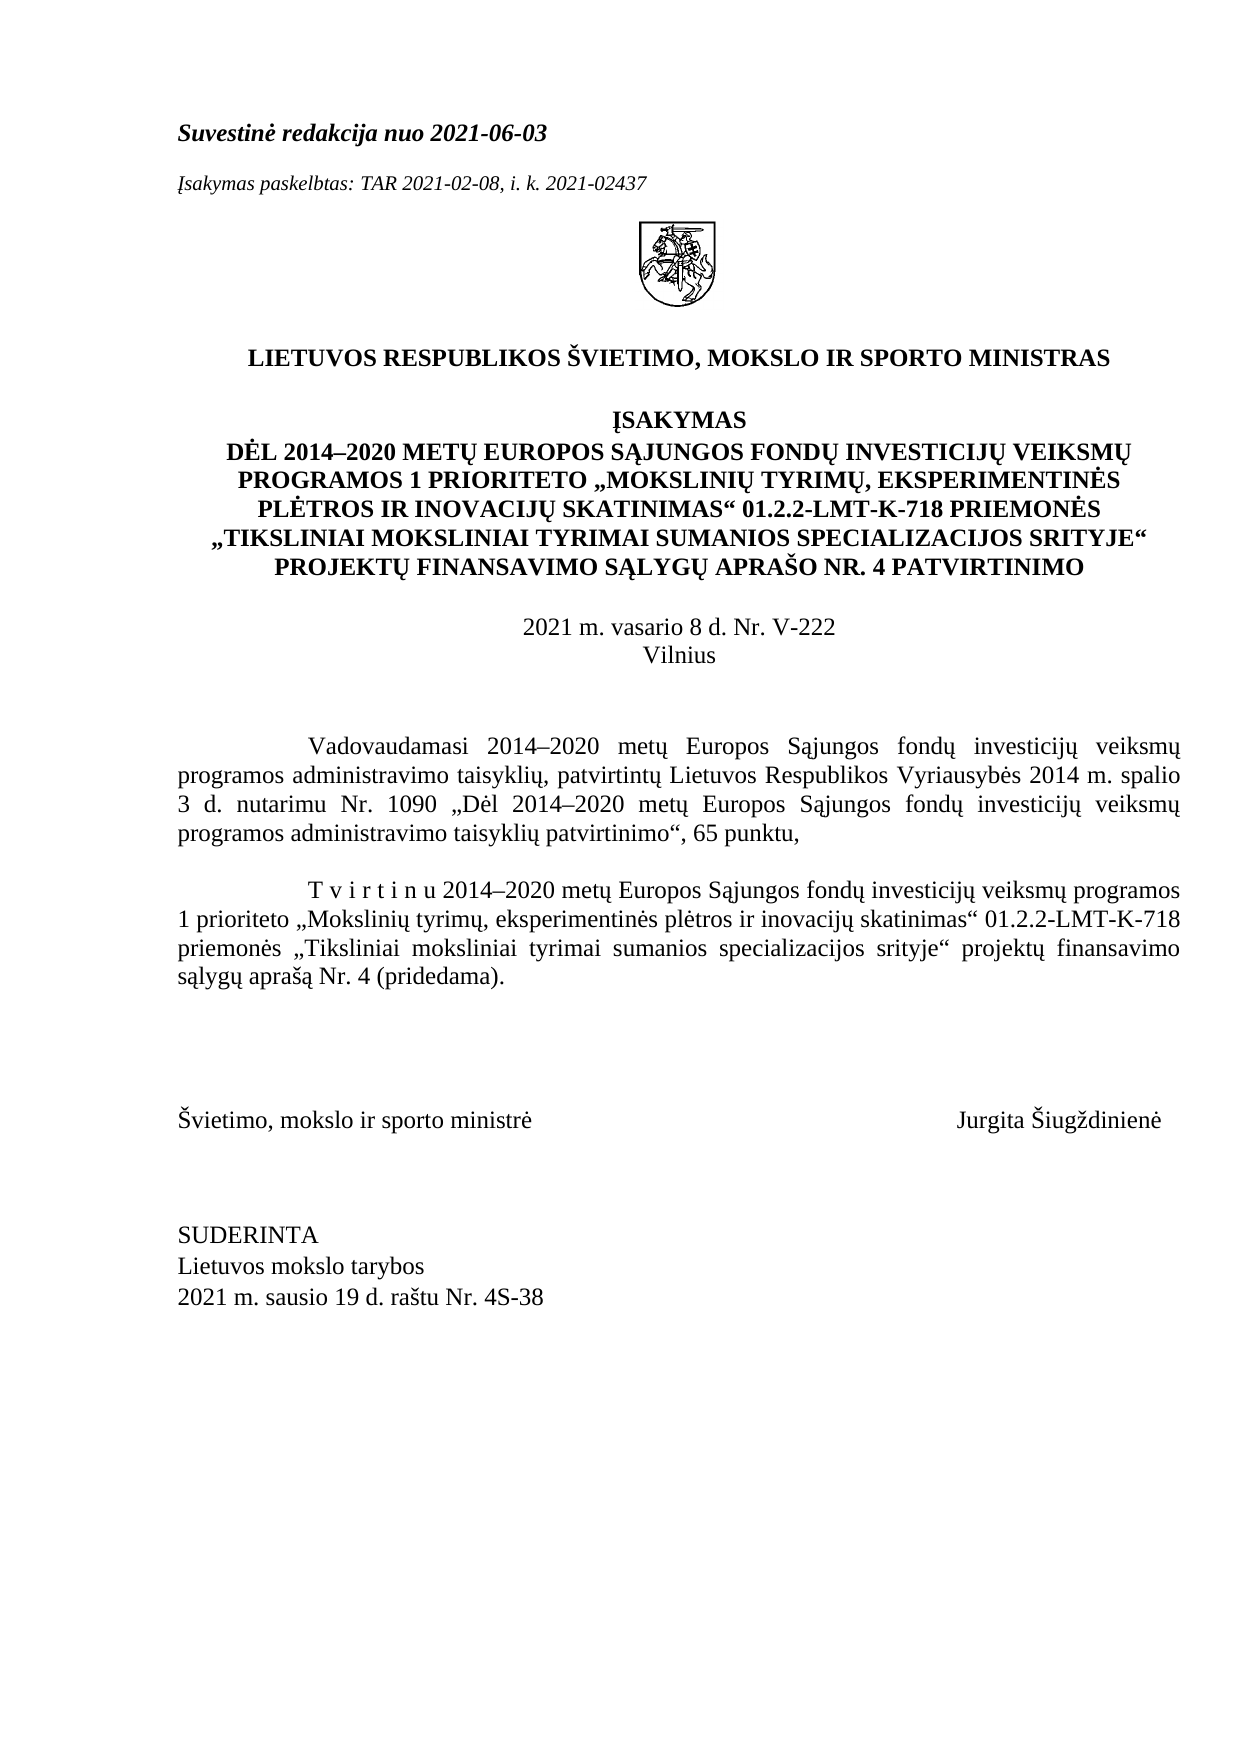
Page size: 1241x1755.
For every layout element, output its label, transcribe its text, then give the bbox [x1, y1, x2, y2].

text Suvestinė redakcija nuo 2021-06-03 [177, 118, 1181, 147]
text Vadovaudamasi 2014–2020 metų Europos Sąjungos fondų investicijų veiksmų programos administravimo taisyklių, patvirtintų Lietuvos Respublikos Vyriausybės 2014 m. spalio 3 d. nutarimu Nr. 1090 „Dėl 2014–2020 metų Europos Sąjungos fondų investicijų veiksmų programos administravimo taisyklių patvirtinimo“, 65 punktu, [177, 731, 1181, 846]
text 2021 m. vasario 8 d. Nr. V-222 [177, 612, 1181, 640]
text ĮSAKYMAS [177, 406, 1181, 434]
text LIETUVOS RESPUBLIKOS ŠVIETIMO, MOKSLO IR SPORTO MINISTRAS [177, 343, 1181, 372]
text T v i r t i n u 2014–2020 metų Europos Sąjungos fondų investicijų veiksmų programos 1 prioriteto „Mokslinių tyrimų, eksperimentinės plėtros ir inovacijų skatinimas“ 01.2.2-LMT-K-718 priemonės „Tiksliniai moksliniai tyrimai sumanios specializacijos srityje“ projektų finansavimo sąlygų aprašą Nr. 4 (pridedama). [177, 875, 1181, 990]
text DĖL 2014–2020 METŲ EUROPOS SĄJUNGOS FONDŲ INVESTICIJŲ VEIKSMŲ PROGRAMOS 1 PRIORITETO „MOKSLINIŲ TYRIMŲ, EKSPERIMENTINĖS PLĖTROS IR INOVACIJŲ SKATINIMAS“ 01.2.2-LMT-K-718 PRIEMONĖS „TIKSLINIAI MOKSLINIAI TYRIMAI SUMANIOS SPECIALIZACIJOS SRITYJE“ PROJEKTŲ FINANSAVIMO SĄLYGŲ APRAŠO NR. 4 PATVIRTINIMO [177, 437, 1181, 580]
text Vilnius [177, 640, 1181, 669]
text 2021 m. sausio 19 d. raštu Nr. 4S-38 [177, 1282, 1181, 1311]
text SUDERINTA [177, 1220, 1181, 1249]
text Švietimo, mokslo ir sporto ministrė Jurgita Šiugždinienė [177, 1105, 1181, 1134]
text Įsakymas paskelbtas: TAR 2021-02-08, i. k. 2021-02437 [177, 171, 1181, 195]
text Lietuvos mokslo tarybos [177, 1251, 1181, 1280]
